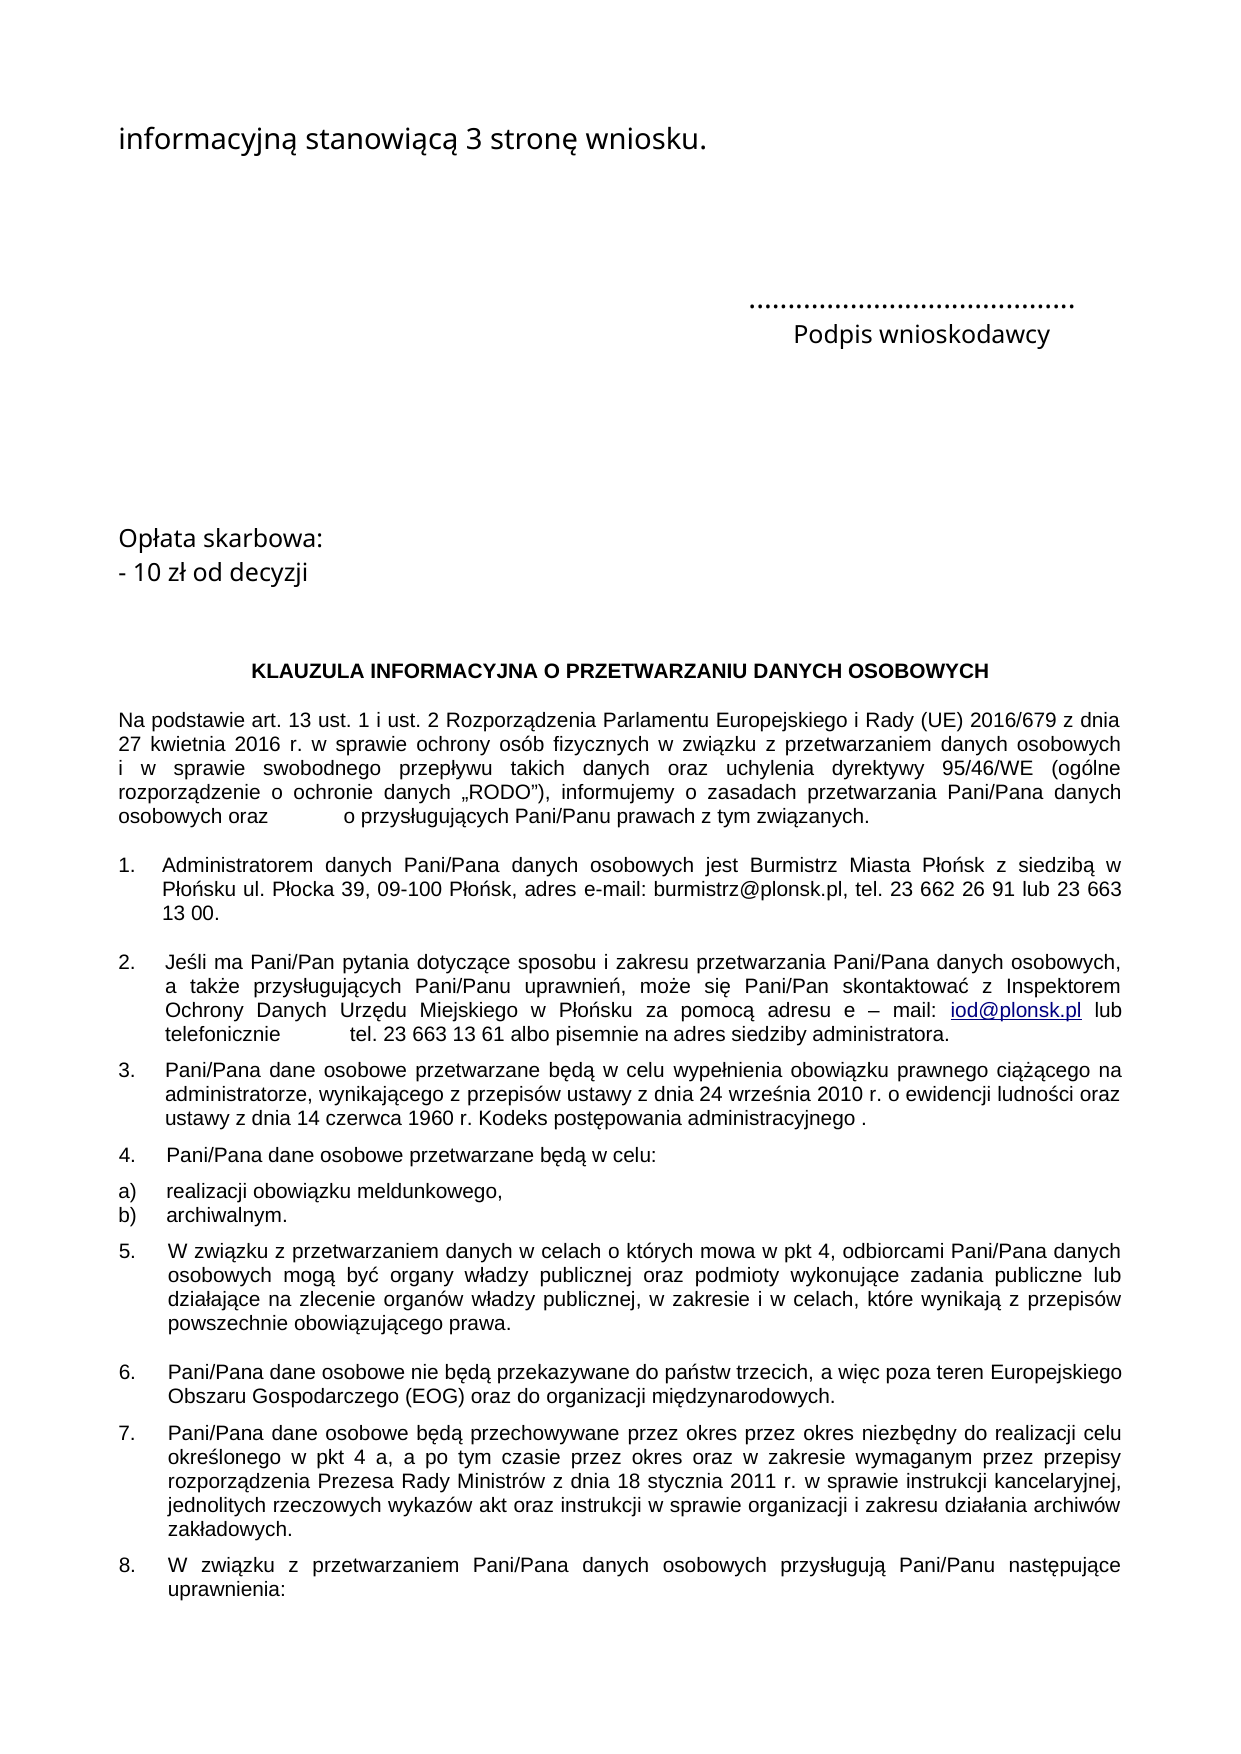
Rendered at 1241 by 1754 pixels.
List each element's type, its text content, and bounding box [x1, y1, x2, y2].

text 6. Pani/Pana dane osobowe nie będą przekazywane do państw trzecich, a więc poza teren Europejskiego Obszaru Gospodarczego (EOG) oraz do organizacji międzynarodowych. [118, 1360, 1122, 1408]
text Opłata skarbowa: [118, 521, 1122, 555]
text b) archiwalnym. [118, 1203, 1122, 1227]
text 2. Jeśli ma Pani/Pan pytania dotyczące sposobu i zakresu przetwarzania Pani/Pana danych osobowych, a także przysługujących Pani/Panu uprawnień, może się Pani/Pan skontaktować z Inspektorem Ochrony Danych Urzędu Miejskiego w Płońsku za pomocą adresu e – mail: iod@plonsk.pl lub telefonicznie tel. 23 663 13 61 albo pisemnie na adres siedziby administratora. [118, 950, 1122, 1046]
text 5. W związku z przetwarzaniem danych w celach o których mowa w pkt 4, odbiorcami Pani/Pana danych osobowych mogą być organy władzy publicznej oraz podmioty wykonujące zadania publiczne lub działające na zlecenie organów władzy publicznej, w zakresie i w celach, które wynikają z przepisów powszechnie obowiązującego prawa. [118, 1239, 1122, 1335]
text 8. W związku z przetwarzaniem Pani/Pana danych osobowych przysługują Pani/Panu następujące uprawnienia: [118, 1553, 1122, 1601]
text Podpis wnioskodawcy [118, 317, 1122, 351]
text 3. Pani/Pana dane osobowe przetwarzane będą w celu wypełnienia obowiązku prawnego ciążącego na administratorze, wynikającego z przepisów ustawy z dnia 24 września 2010 r. o ewidencji ludności oraz ustawy z dnia 14 czerwca 1960 r. Kodeks postępowania administracyjnego . [118, 1058, 1122, 1130]
text a) realizacji obowiązku meldunkowego, [118, 1179, 1122, 1203]
text informacyjną stanowiącą 3 stronę wniosku. [118, 118, 1122, 158]
text KLAUZULA INFORMACYJNA O PRZETWARZANIU DANYCH OSOBOWYCH [118, 659, 1122, 683]
text 1. Administratorem danych Pani/Pana danych osobowych jest Burmistrz Miasta Płońsk z siedzibą w Płońsku ul. Płocka 39, 09-100 Płońsk, adres e-mail: burmistrz@plonsk.pl, tel. 23 662 26 91 lub 23 663 13 00. [118, 853, 1122, 925]
text .......................................... [118, 277, 1122, 317]
text Na podstawie art. 13 ust. 1 i ust. 2 Rozporządzenia Parlamentu Europejskiego i Rady (UE) 2016/679 z dnia 27 kwietnia 2016 r. w sprawie ochrony osób fizycznych w związku z przetwarzaniem danych osobowych i w sprawie swobodnego przepływu takich danych oraz uchylenia dyrektywy 95/46/WE (ogólne rozporządzenie o ochronie danych „RODO”), informujemy o zasadach przetwarzania Pani/Pana danych osobowych oraz o przysługujących Pani/Panu prawach z tym związanych. [118, 708, 1122, 828]
text 4. Pani/Pana dane osobowe przetwarzane będą w celu: [118, 1142, 1122, 1166]
text - 10 zł od decyzji [118, 555, 1122, 589]
text 7. Pani/Pana dane osobowe będą przechowywane przez okres przez okres niezbędny do realizacji celu określonego w pkt 4 a, a po tym czasie przez okres oraz w zakresie wymaganym przez przepisy rozporządzenia Prezesa Rady Ministrów z dnia 18 stycznia 2011 r. w sprawie instrukcji kancelaryjnej, jednolitych rzeczowych wykazów akt oraz instrukcji w sprawie organizacji i zakresu działania archiwów zakładowych. [118, 1421, 1122, 1540]
